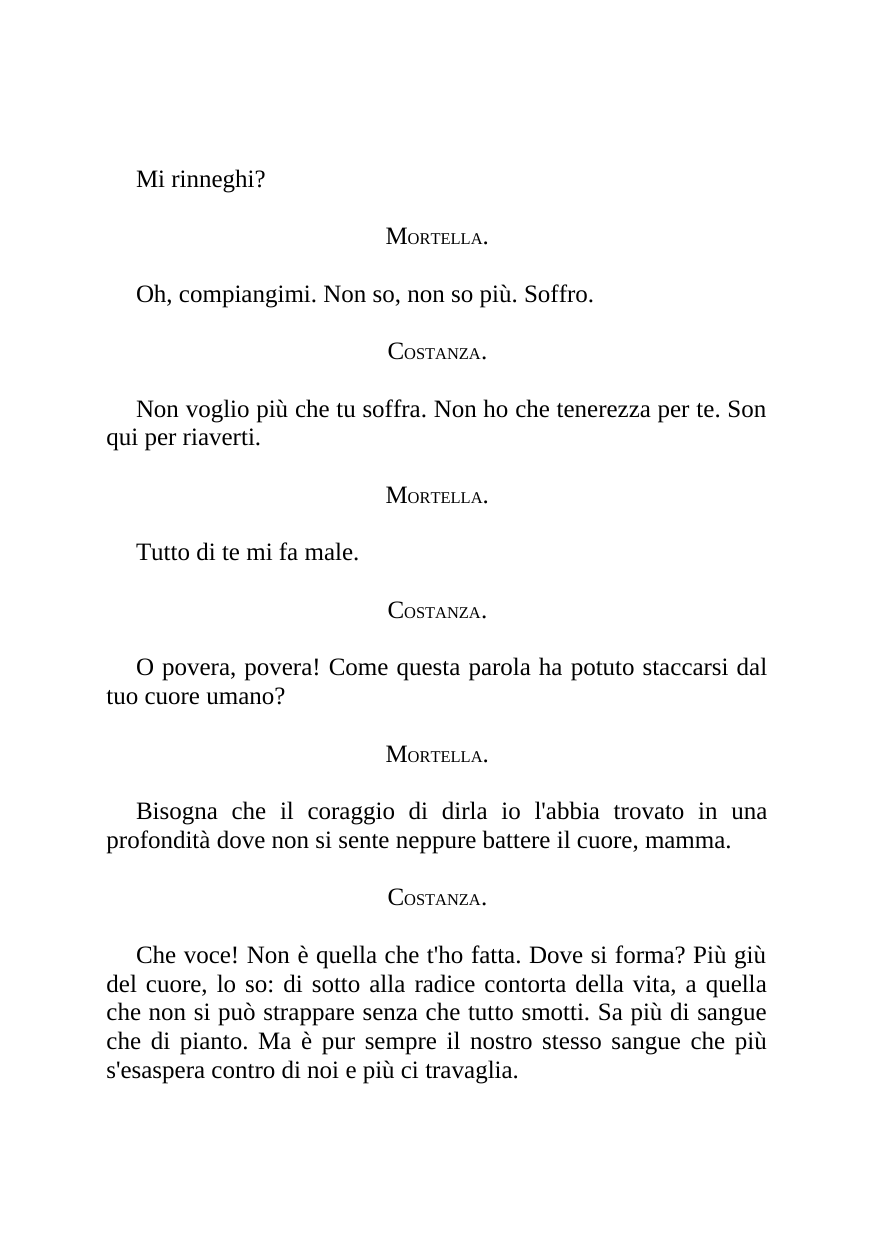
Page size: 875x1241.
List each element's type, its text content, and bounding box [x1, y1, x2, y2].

text Che voce! Non è quella che t'ho fatta. Dove si forma? Più giù del cuore, lo so: di sotto alla radice contorta della vita, a quella che non si può strappare senza che tutto smotti. Sa più di sangue che di pianto. Ma è pur sempre il nostro stesso sangue che più s'esaspera contro di noi e più ci travaglia. [106, 940, 768, 1084]
text Mi rinneghi? [106, 164, 768, 192]
text Non voglio più che tu soffra. Non ho che tenerezza per te. Son qui per riaverti. [106, 394, 768, 451]
text Oh, compiangimi. Non so, non so più. Soffro. [106, 279, 768, 307]
text Costanza. [106, 336, 768, 365]
text Bisogna che il coraggio di dirla io l'abbia trovato in una profondità dove non si sente neppure battere il cuore, mamma. [106, 796, 768, 854]
text Mortella. [106, 480, 768, 509]
text Mortella. [106, 739, 768, 767]
text Costanza. [106, 595, 768, 624]
text Mortella. [106, 221, 768, 250]
text Tutto di te mi fa male. [106, 537, 768, 566]
text Costanza. [106, 882, 768, 911]
text O povera, povera! Come questa parola ha potuto staccarsi dal tuo cuore umano? [106, 652, 768, 710]
